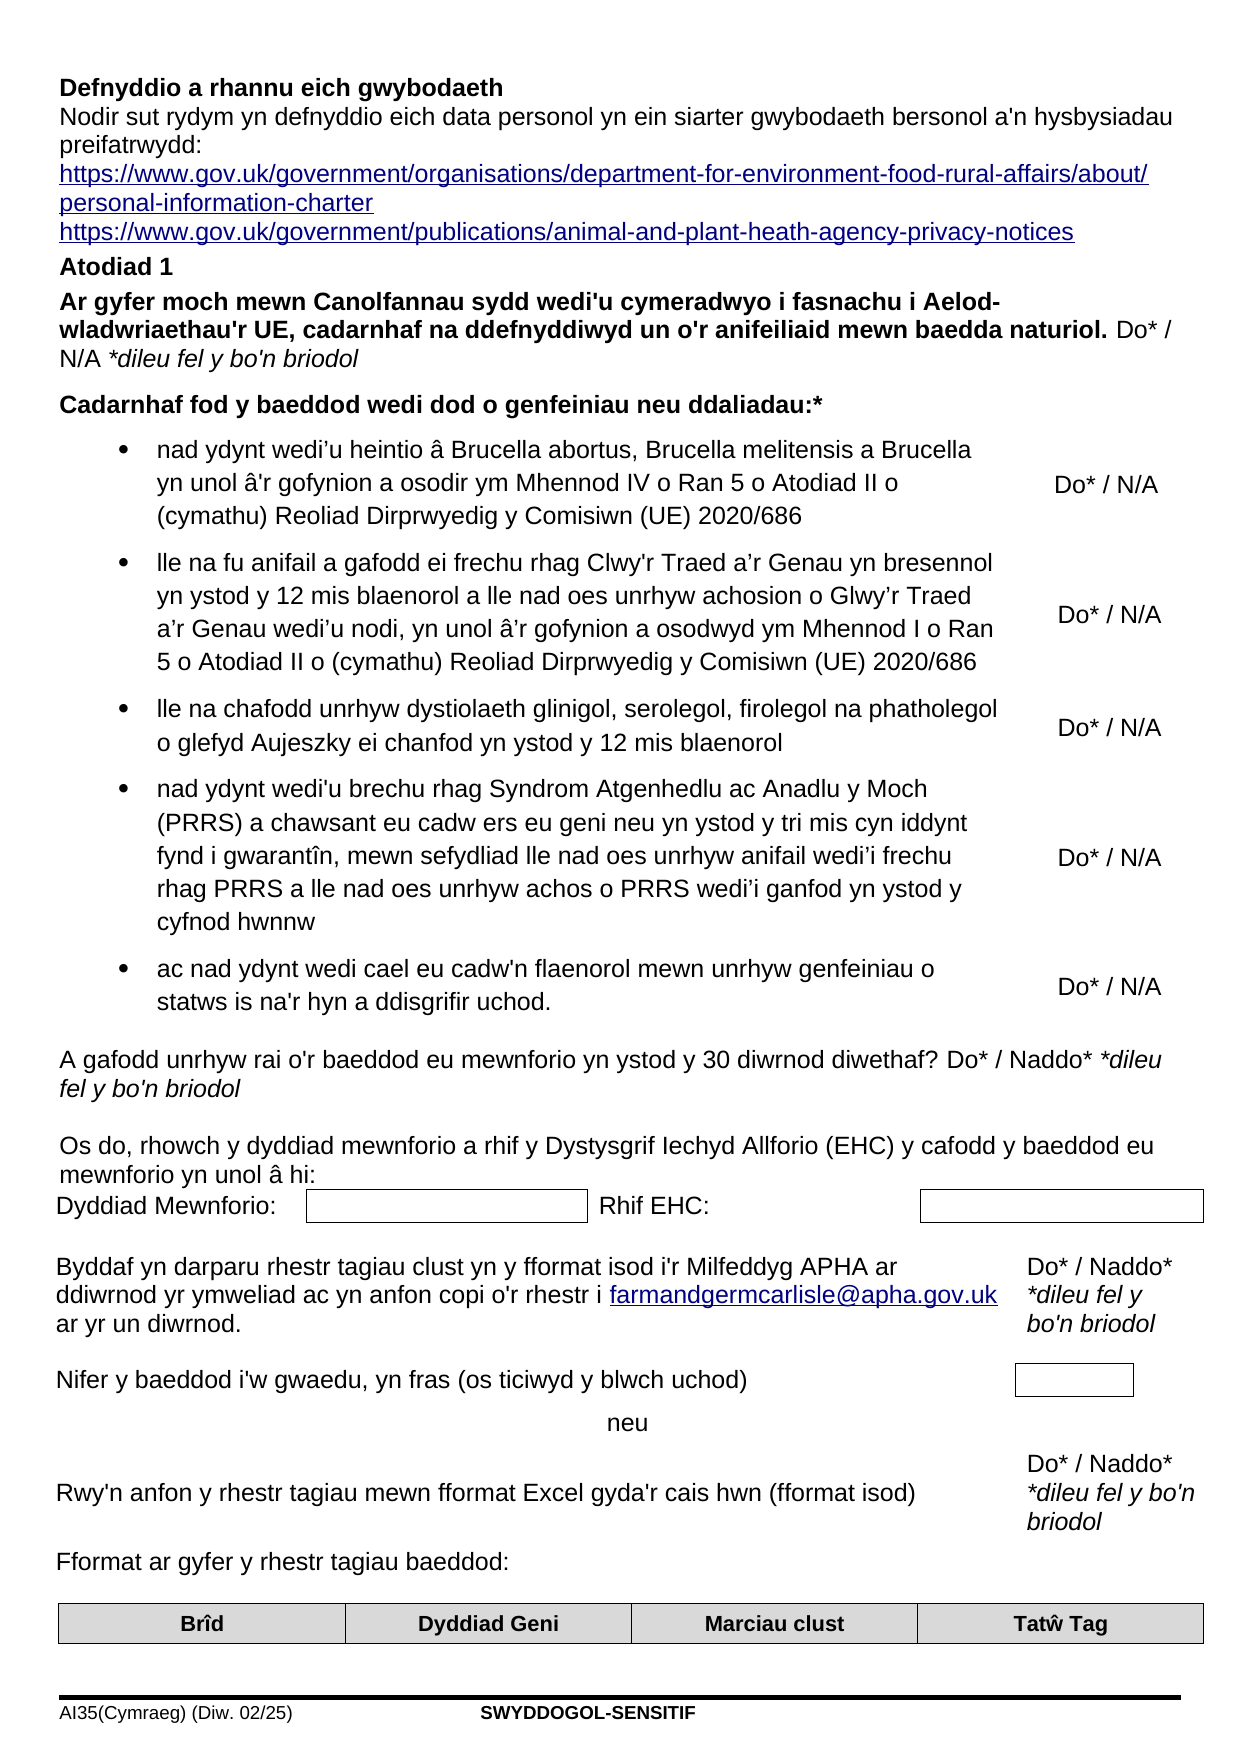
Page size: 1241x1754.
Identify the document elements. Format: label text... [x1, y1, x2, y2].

table_cell [44, 1396, 1211, 1406]
table_cell Rwy'n anfon y rhestr tagiau mewn fformat Excel gyda'r cais hwn (fformat isod) [44, 1449, 1015, 1535]
table_header Do* / N/A [1015, 435, 1204, 534]
table_header Rhif EHC: [588, 1189, 920, 1222]
table_header Brîd [59, 1604, 345, 1643]
table_cell [70, 761, 1204, 774]
table_header [1016, 1364, 1133, 1396]
subtitle Atodiad 1 [59, 252, 1181, 281]
table_cell Do* / N/A [1015, 694, 1204, 761]
table_header Dyddiad Mewnforio: [44, 1189, 306, 1222]
table_header Dyddiad Geni [346, 1604, 631, 1643]
table_cell Do* / N/A [1015, 954, 1204, 1020]
table_cell Do* / N/A [1015, 775, 1204, 940]
text Os do, rhowch y dyddiad mewnforio a rhif y Dystysgrif Iechyd Allforio (EHC) y cafodd y baeddod eu mewnforio yn unol â hi: [59, 1131, 1181, 1189]
table_header Byddaf yn darparu rhestr tagiau clust yn y fformat isod i'r Milfeddyg APHA ar ddiwrnod yr ymweliad ac yn anfon copi o'r rhestr i farmandgermcarlisle@apha.gov.uk ar yr un diwrnod. [44, 1252, 1015, 1338]
text Defnyddio a rhannu eich gwybodaeth [59, 73, 1181, 102]
table_cell [44, 1439, 1211, 1449]
text Cadarnhaf fod y baeddod wedi dod o genfeiniau neu ddaliadau:* [59, 390, 1181, 418]
table_cell [70, 680, 1204, 694]
table_header Do* / Naddo* *dileu fel y bo'n briodol [1015, 1252, 1204, 1338]
text https://www.gov.uk/government/organisations/department-for-environment-food-rural-affairs/about/personal-information-charter [59, 159, 1181, 217]
table_cell lle na fu anifail a gafodd ei frechu rhag Clwy'r Traed a’r Genau yn bresennol yn ystod y 12 mis blaenorol a lle nad oes unrhyw achosion o Glwy’r Traed a’r Genau wedi’u nodi, yn unol â’r gofynion a osodwyd ym Mhennod I o Ran 5 o Atodiad II o (cymathu) Reoliad Dirprwyedig y Comisiwn (UE) 2020/686 [70, 548, 1015, 680]
text https://www.gov.uk/government/publications/animal-and-plant-heath-agency-privacy-notices [59, 217, 1181, 246]
table_header Nifer y baeddod i'w gwaedu, yn fras (os ticiwyd y blwch uchod) [44, 1363, 1015, 1396]
table_cell [44, 1535, 218, 1545]
table_header [1134, 1363, 1211, 1396]
table_header Marciau clust [632, 1604, 917, 1643]
text Ar gyfer moch mewn Canolfannau sydd wedi'u cymeradwyo i fasnachu i Aelod-wladwriaethau'r UE, cadarnhaf na ddefnyddiwyd un o'r anifeiliaid mewn baedda naturiol. Do* / N/A *dileu fel y bo'n briodol [59, 287, 1181, 373]
table_header [921, 1190, 1203, 1222]
table_cell [218, 1535, 1211, 1545]
table_cell Do* / Naddo* *dileu fel y bo'n briodol [1015, 1449, 1211, 1535]
table_cell lle na chafodd unrhyw dystiolaeth glinigol, serolegol, firolegol na phatholegol o glefyd Aujeszky ei chanfod yn ystod y 12 mis blaenorol [70, 694, 1015, 761]
text Nodir sut rydym yn defnyddio eich data personol yn ein siarter gwybodaeth bersonol a'n hysbysiadau preifatrwydd: [59, 102, 1181, 159]
table_cell ac nad ydynt wedi cael eu cadw'n flaenorol mewn unrhyw genfeiniau o statws is na'r hyn a ddisgrifir uchod. [70, 954, 1015, 1020]
table_cell Do* / N/A [1015, 548, 1204, 680]
table_cell [70, 534, 1204, 548]
table_header nad ydynt wedi’u heintio â Brucella abortus, Brucella melitensis a Brucella yn unol â'r gofynion a osodir ym Mhennod IV o Ran 5 o Atodiad II o (cymathu) Reoliad Dirprwyedig y Comisiwn (UE) 2020/686 [70, 435, 1015, 534]
table_header Tatŵ Tag [918, 1604, 1203, 1643]
table_cell [70, 940, 1204, 954]
text A gafodd unrhyw rai o'r baeddod eu mewnforio yn ystod y 30 diwrnod diwethaf? Do* / Naddo* *dileu fel y bo'n briodol [59, 1045, 1181, 1102]
table_cell neu [44, 1406, 1211, 1439]
table_cell nad ydynt wedi'u brechu rhag Syndrom Atgenhedlu ac Anadlu y Moch (PRRS) a chawsant eu cadw ers eu geni neu yn ystod y tri mis cyn iddynt fynd i gwarantîn, mewn sefydliad lle nad oes unrhyw anifail wedi’i frechu rhag PRRS a lle nad oes unrhyw achos o PRRS wedi’i ganfod yn ystod y cyfnod hwnnw [70, 775, 1015, 940]
table_header [307, 1190, 587, 1222]
table_cell Fformat ar gyfer y rhestr tagiau baeddod: [44, 1545, 1211, 1578]
